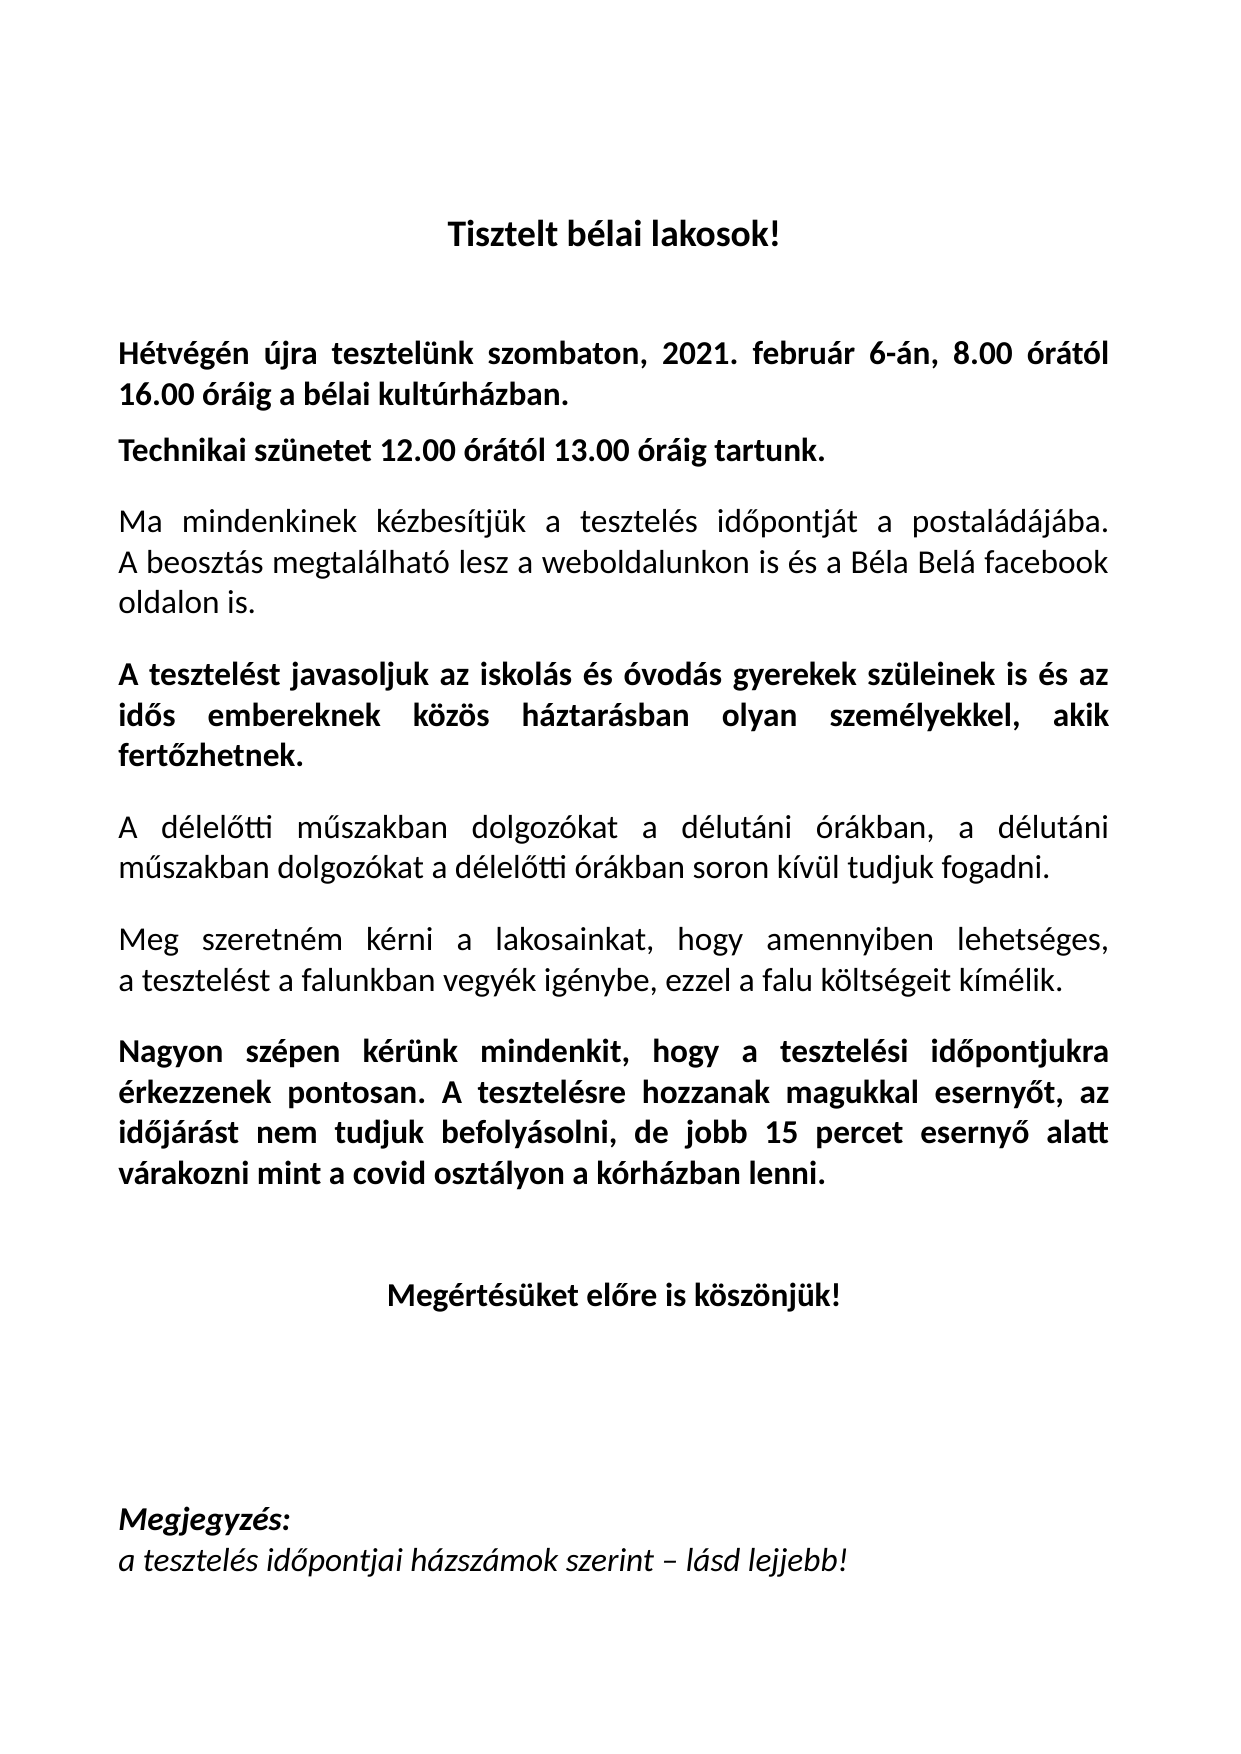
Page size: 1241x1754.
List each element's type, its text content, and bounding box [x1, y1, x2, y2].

text Hétvégén újra tesztelünk szombaton, 2021. február 6-án, 8.00 órától 16.00 óráig a bélai kultúrházban. [118, 332, 1110, 413]
text Technikai szünetet 12.00 órától 13.00 óráig tartunk. [118, 429, 1110, 469]
text Tisztelt bélai lakosok! [118, 210, 1110, 256]
text Megértésüket előre is köszönjük! [118, 1274, 1110, 1315]
text Ma mindenkinek kézbesítjük a tesztelés időpontját a postaládájába. A beosztás megtalálható lesz a weboldalunkon is és a Béla Belá facebook oldalon is. [118, 500, 1110, 622]
text A tesztelést javasoljuk az iskolás és óvodás gyerekek szüleinek is és az idős embereknek közös háztarásban olyan személyekkel, akik fertőzhetnek. [118, 653, 1110, 775]
text A délelőtti műszakban dolgozókat a délutáni órákban, a délutáni műszakban dolgozókat a délelőtti órákban soron kívül tudjuk fogadni. [118, 806, 1110, 887]
text Nagyon szépen kérünk mindenkit, hogy a tesztelési időpontjukra érkezzenek pontosan. A tesztelésre hozzanak magukkal esernyőt, az időjárást nem tudjuk befolyásolni, de jobb 15 percet esernyő alatt várakozni mint a covid osztályon a kórházban lenni. [118, 1030, 1110, 1193]
text Meg szeretném kérni a lakosainkat, hogy amennyiben lehetséges, a tesztelést a falunkban vegyék igénybe, ezzel a falu költségeit kímélik. [118, 918, 1110, 999]
text Megjegyzés: [118, 1498, 1110, 1539]
text a tesztelés időpontjai házszámok szerint – lásd lejjebb! [118, 1539, 1110, 1580]
